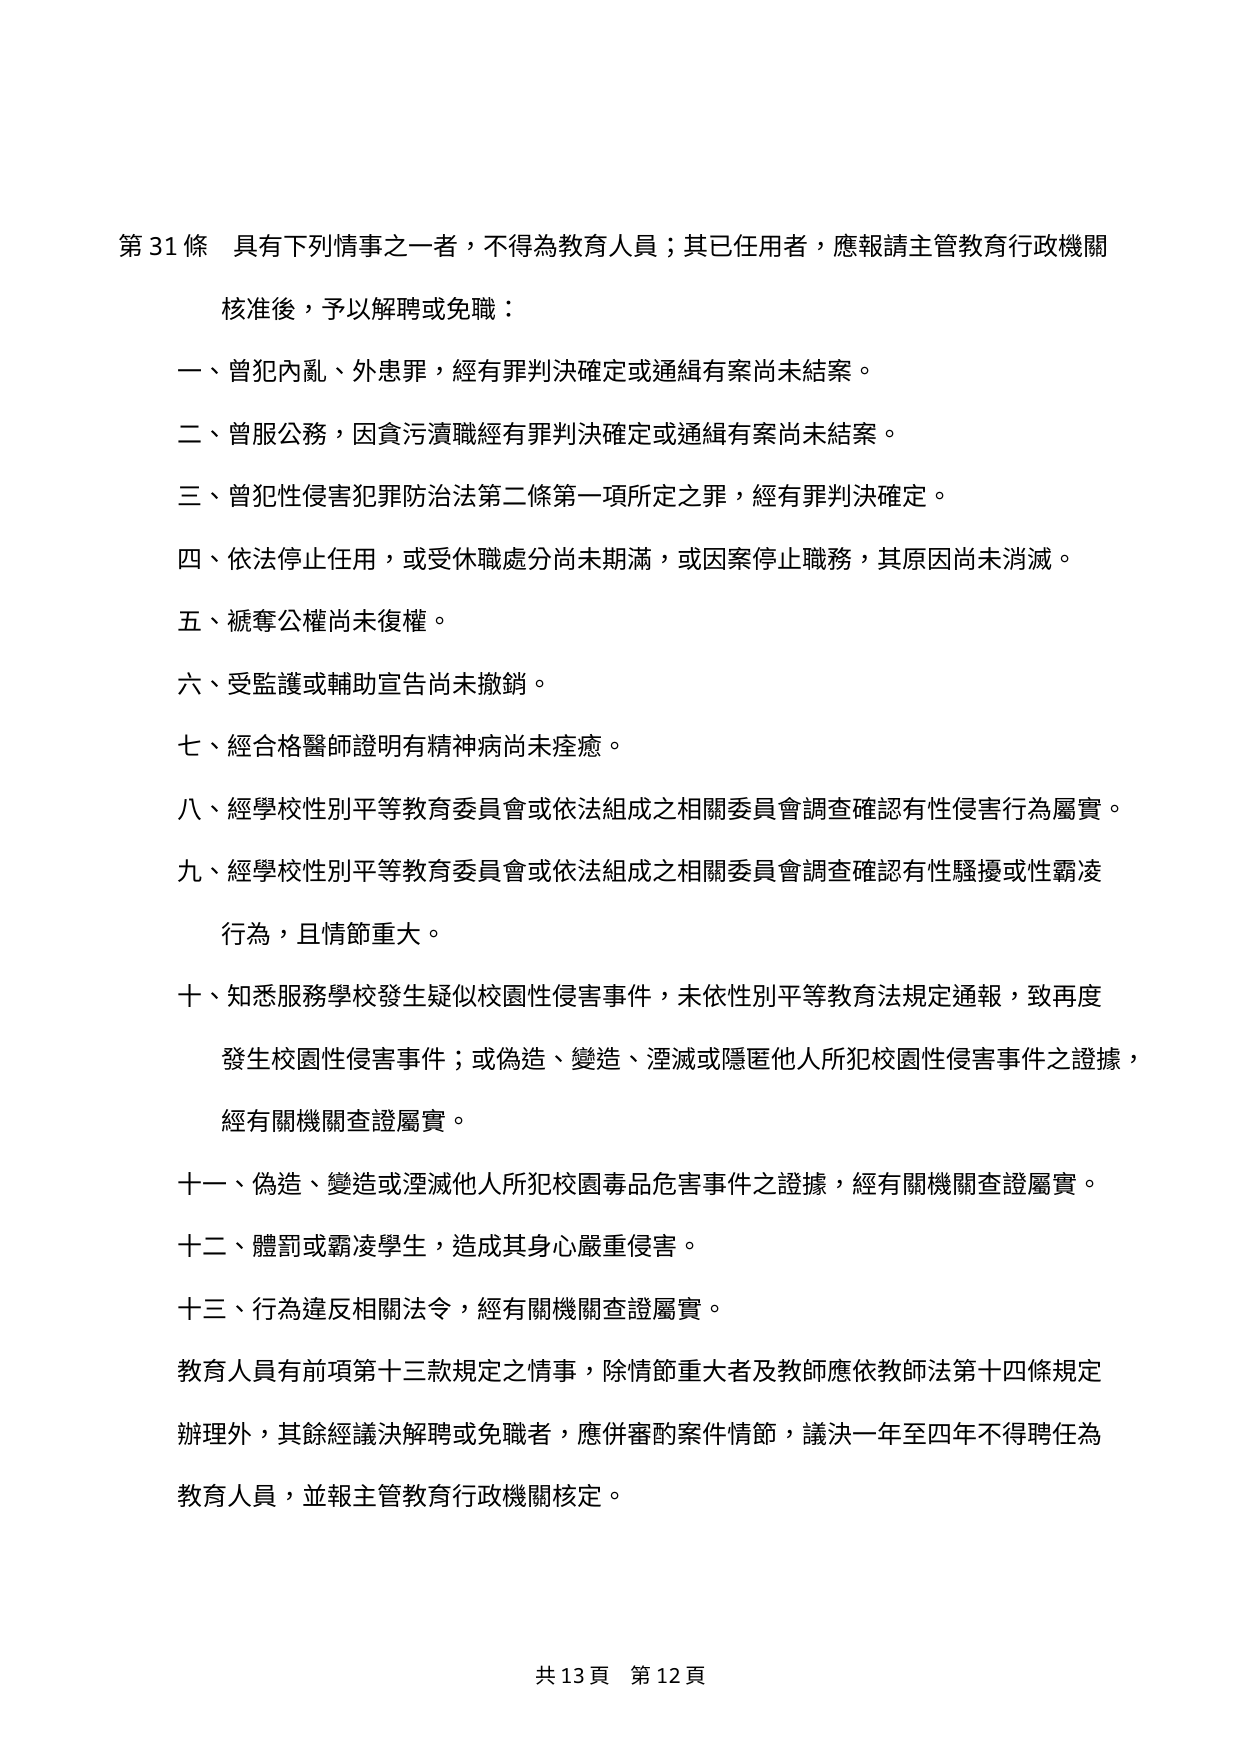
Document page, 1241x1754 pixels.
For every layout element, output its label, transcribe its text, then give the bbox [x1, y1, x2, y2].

text 四、依法停止任用，或受休職處分尚未期滿，或因案停止職務，其原因尚未消滅。 [177, 516, 1122, 578]
text 三、曾犯性侵害犯罪防治法第二條第一項所定之罪，經有罪判決確定。 [177, 453, 1122, 516]
text 一、曾犯內亂、外患罪，經有罪判決確定或通緝有案尚未結案。 [177, 328, 1122, 391]
text 九、經學校性別平等教育委員會或依法組成之相關委員會調查確認有性騷擾或性霸凌行為，且情節重大。 [177, 828, 1122, 953]
text 七、經合格醫師證明有精神病尚未痊癒。 [177, 703, 1122, 766]
text 十、知悉服務學校發生疑似校園性侵害事件，未依性別平等教育法規定通報，致再度發生校園性侵害事件；或偽造、變造、湮滅或隱匿他人所犯校園性侵害事件之證據，經有關機關查證屬實。 [177, 953, 1122, 1141]
text 八、經學校性別平等教育委員會或依法組成之相關委員會調查確認有性侵害行為屬實。 [177, 766, 1122, 828]
text 第31條 具有下列情事之一者，不得為教育人員；其已任用者，應報請主管教育行政機關核准後，予以解聘或免職： [118, 203, 1122, 328]
text 十三、行為違反相關法令，經有關機關查證屬實。 [177, 1266, 1122, 1328]
text 教育人員有前項第十三款規定之情事，除情節重大者及教師應依教師法第十四條規定辦理外，其餘經議決解聘或免職者，應併審酌案件情節，議決一年至四年不得聘任為教育人員，並報主管教育行政機關核定。 [177, 1328, 1122, 1516]
text 二、曾服公務，因貪污瀆職經有罪判決確定或通緝有案尚未結案。 [177, 391, 1122, 453]
text 五、褫奪公權尚未復權。 [177, 578, 1122, 641]
text 十二、體罰或霸凌學生，造成其身心嚴重侵害。 [177, 1203, 1122, 1266]
text 六、受監護或輔助宣告尚未撤銷。 [177, 641, 1122, 703]
text 十一、偽造、變造或湮滅他人所犯校園毒品危害事件之證據，經有關機關查證屬實。 [177, 1141, 1122, 1203]
